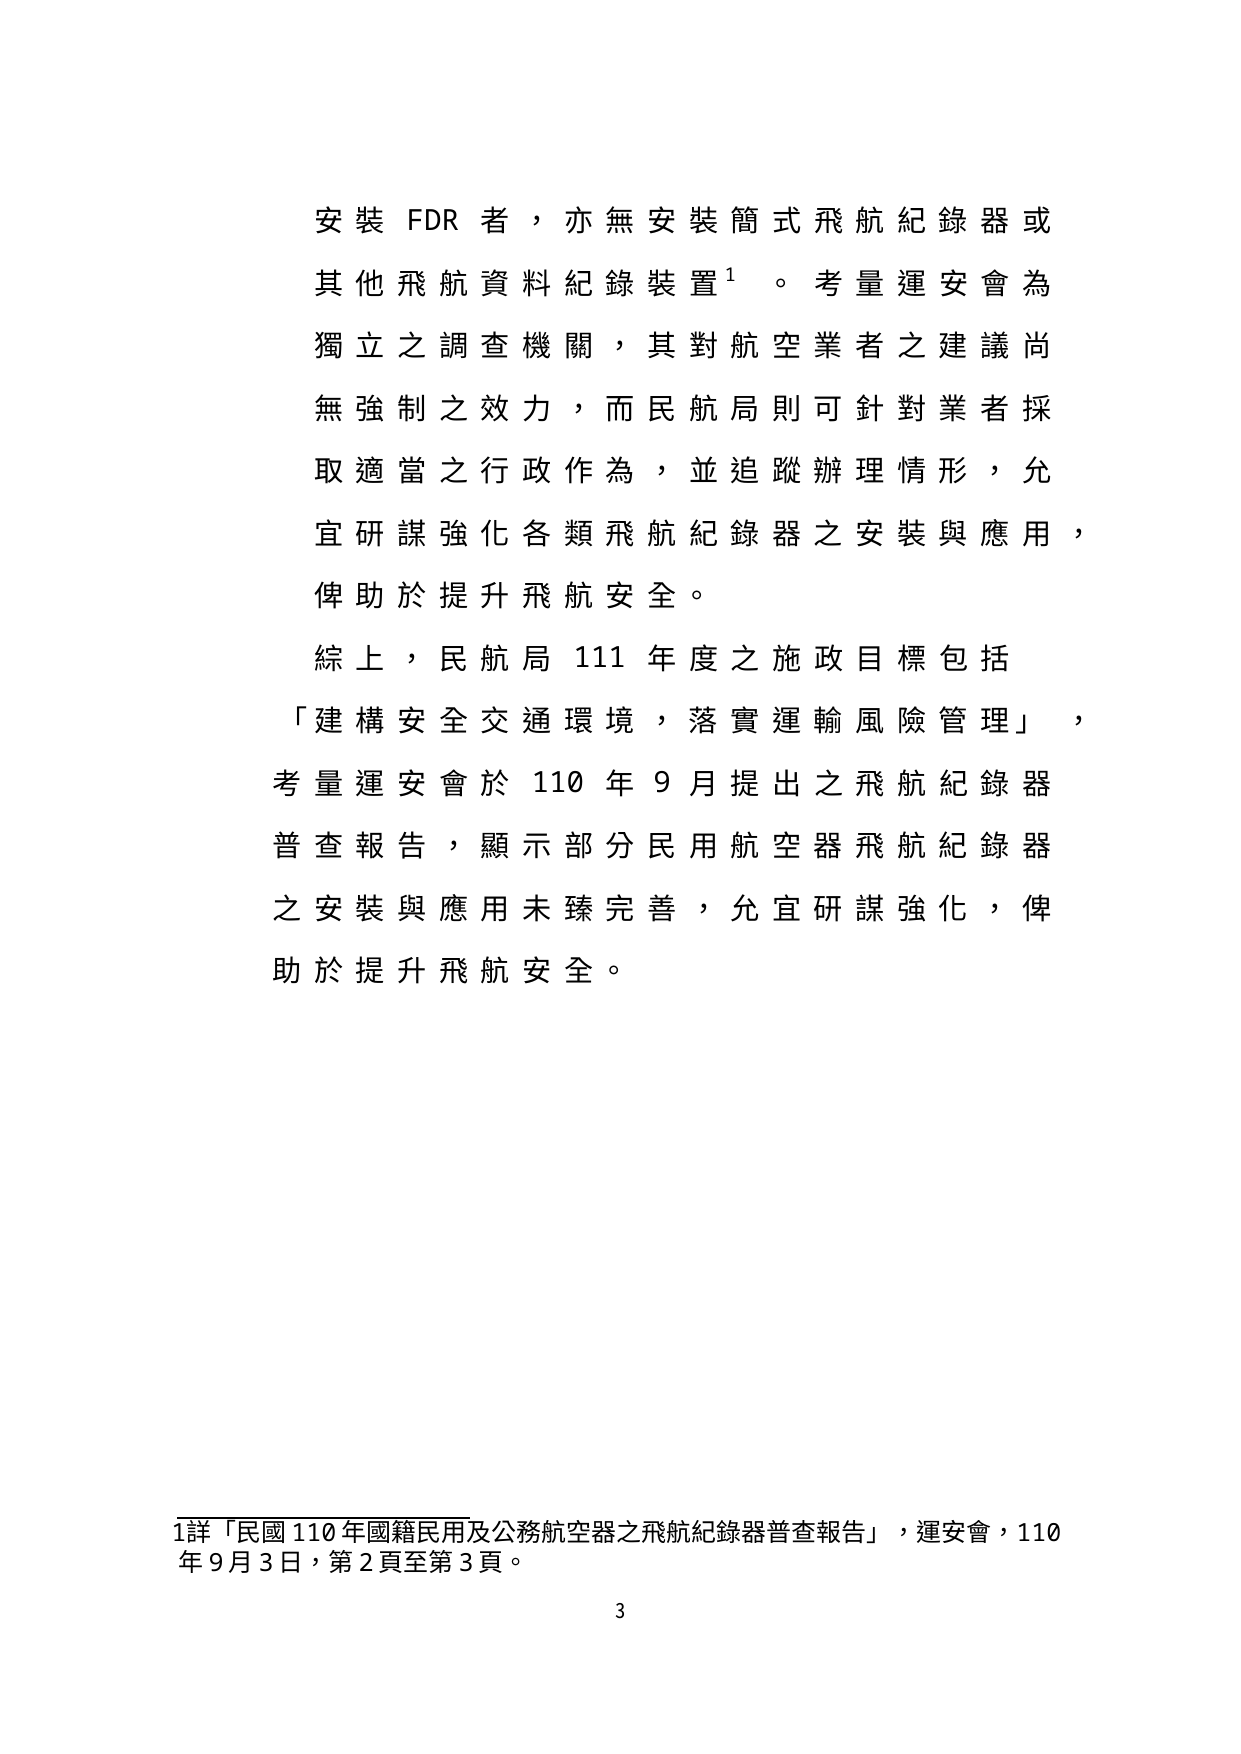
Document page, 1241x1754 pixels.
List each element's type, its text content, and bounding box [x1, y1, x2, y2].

text 綜上，民航局111年度之施政目標包括「建構安全交通環境，落實運輸風險管理」，考量運安會於110年9月提出之飛航紀錄器普查報告，顯示部分民用航空器飛航紀錄器之安裝與應用未臻完善，允宜研謀強化，俾助於提升飛航安全。 [242, 615, 1058, 990]
text 詳「民國110年國籍民用及公務航空器之飛航紀錄器普查報告」，運安會，110年9月3日，第2頁至第3頁。 [171, 1518, 1063, 1577]
text 依據前揭報告普查結果之說明，運安會110年調查之民用航空器旋翼機計5架，其中3架有安裝FDR(安裝比率60%)，而無安裝FDR者，亦無安裝簡式飛航紀錄器或其他飛航資料紀錄裝置。考量運安會為獨立之調查機關，其對航空業者之建議尚無強制之效力，而民航局則可針對業者採取適當之行政作為，並追蹤辦理情形，允宜研謀強化各類飛航紀錄器之安裝與應用，俾助於提升飛航安全。 [271, 177, 1058, 615]
